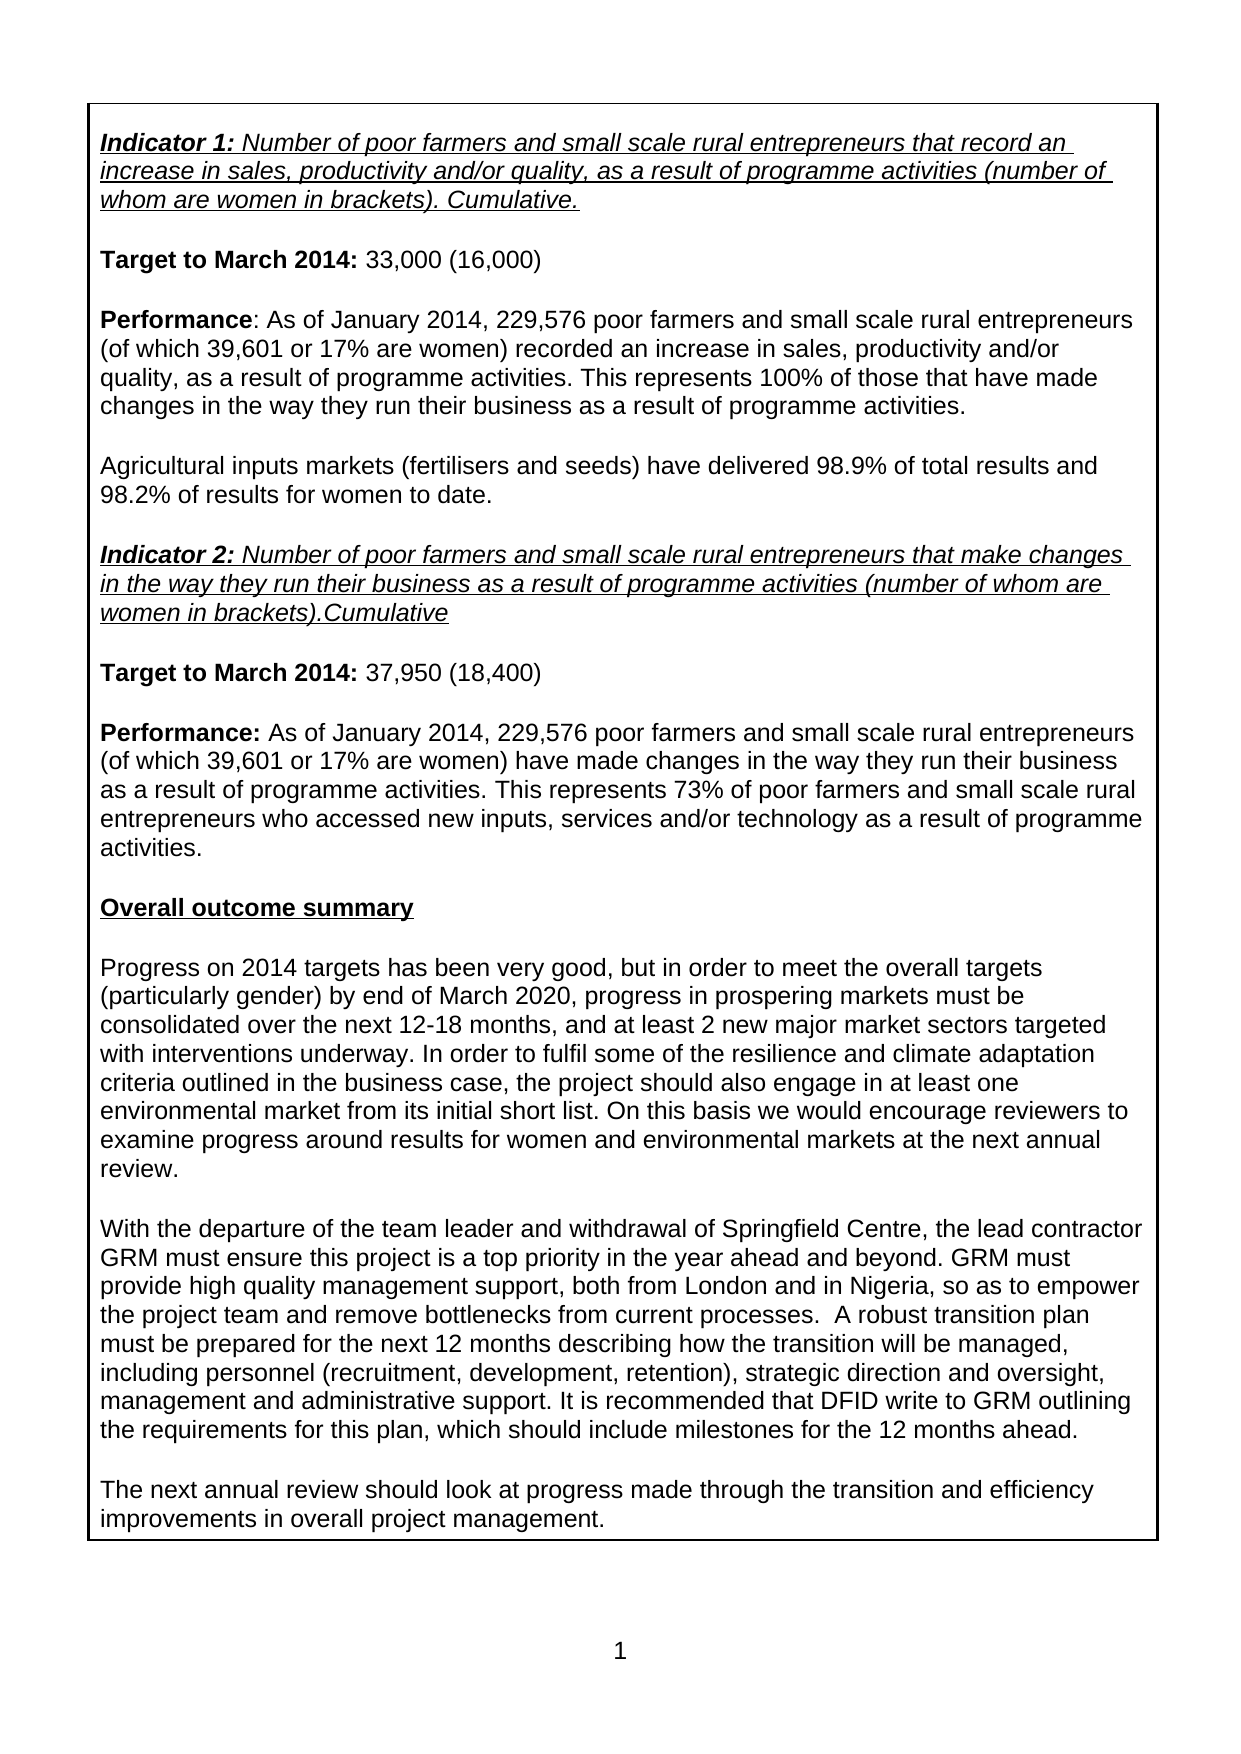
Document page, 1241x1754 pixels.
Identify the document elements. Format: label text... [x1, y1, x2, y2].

table_cell Indicator 1: Number of poor farmers and small scale rural entrepreneurs that record an increase in sales, productivity and/or quality, as a result of programme activities (number of whom are women in brackets). Cumulative. Target to March 2014: 33,000 (16,000) Performance: As of January 2014, 229,576 poor farmers and small scale rural entrepreneurs (of which 39,601 or 17% are women) recorded an increase in sales, productivity and/or quality, as a result of programme activities. This represents 100% of those that have made changes in the way they run their business as a result of programme activities. Agricultural inputs markets (fertilisers and seeds) have delivered 98.9% of total results and 98.2% of results for women to date. Indicator 2: Number of poor farmers and small scale rural entrepreneurs that make changes in the way they run their business as a result of programme activities (number of whom are women in brackets).Cumulative Target to March 2014: 37,950 (18,400) Performance: As of January 2014, 229,576 poor farmers and small scale rural entrepreneurs (of which 39,601 or 17% are women) have made changes in the way they run their business as a result of programme activities. This represents 73% of poor farmers and small scale rural entrepreneurs who accessed new inputs, services and/or technology as a result of programme activities. Overall outcome summary Progress on 2014 targets has been very good, but in order to meet the overall targets (particularly gender) by end of March 2020, progress in prospering markets must be consolidated over the next 12-18 months, and at least 2 new major market sectors targeted with interventions underway. In order to fulfil some of the resilience and climate adaptation criteria outlined in the business case, the project should also engage in at least one environmental market from its initial short list. On this basis we would encourage reviewers to examine progress around results for women and environmental markets at the next annual review. With the departure of the team leader and withdrawal of Springfield Centre, the lead contractor GRM must ensure this project is a top priority in the year ahead and beyond. GRM must provide high quality management support, both from London and in Nigeria, so as to empower the project team and remove bottlenecks from current processes. A robust transition plan must be prepared for the next 12 months describing how the transition will be managed, including personnel (recruitment, development, retention), strategic direction and oversight, management and administrative support. It is recommended that DFID write to GRM outlining the requirements for this plan, which should include milestones for the 12 months ahead. The next annual review should look at progress made through the transition and efficiency improvements in overall project management. [90, 104, 1156, 1539]
